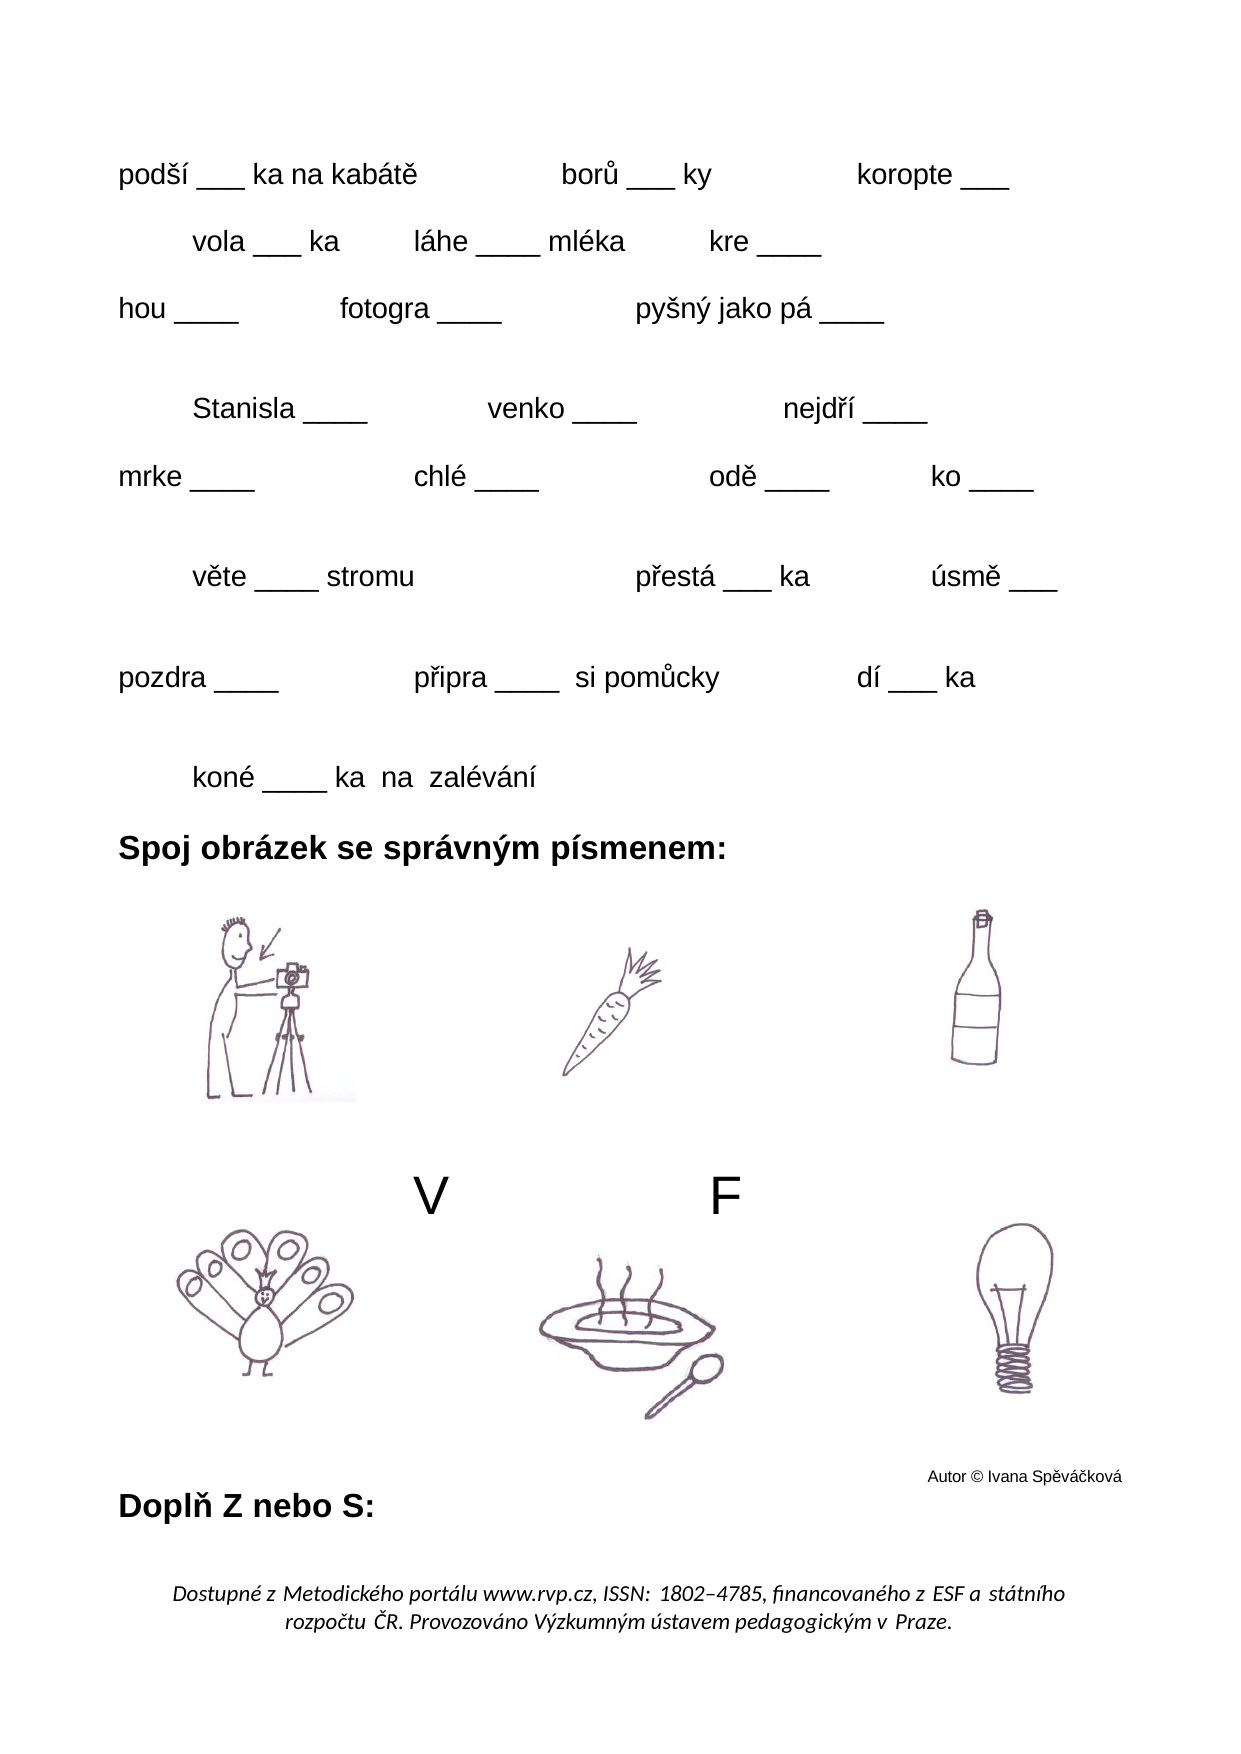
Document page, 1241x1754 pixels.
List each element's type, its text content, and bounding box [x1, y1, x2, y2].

text vola ___ ka láhe ____ mléka kre ____ [118, 224, 1122, 257]
picture [142, 890, 367, 1127]
picture [517, 917, 705, 1101]
text hou ____ fotogra ____ pyšný jako pá ____ [118, 291, 1122, 324]
picture [480, 1165, 789, 1491]
picture [901, 1184, 1152, 1450]
text pozdra ____ připra ____ si pomůcky dí ___ ka [118, 660, 1122, 693]
text Spoj obrázek se správným písmenem: [118, 827, 1122, 866]
text koné ____ ka na zalévání [118, 760, 1122, 794]
text Autor © Ivana Spěváčková [791, 1467, 1122, 1486]
text podší ___ ka na kabátě borů ___ ky koropte ___ [118, 157, 1122, 190]
text mrke ____ chlé ____ odě ____ ko ____ [118, 458, 1122, 492]
text Doplň Z nebo S: [118, 1486, 1122, 1525]
picture [872, 879, 1074, 1093]
picture [145, 1178, 385, 1432]
text věte ____ stromu přestá ___ ka úsmě ___ [118, 559, 1122, 593]
text V F [144, 1164, 479, 1433]
text V F [791, 1164, 1153, 1451]
text Stanisla ____ venko ____ nejdří ____ [118, 391, 1122, 425]
